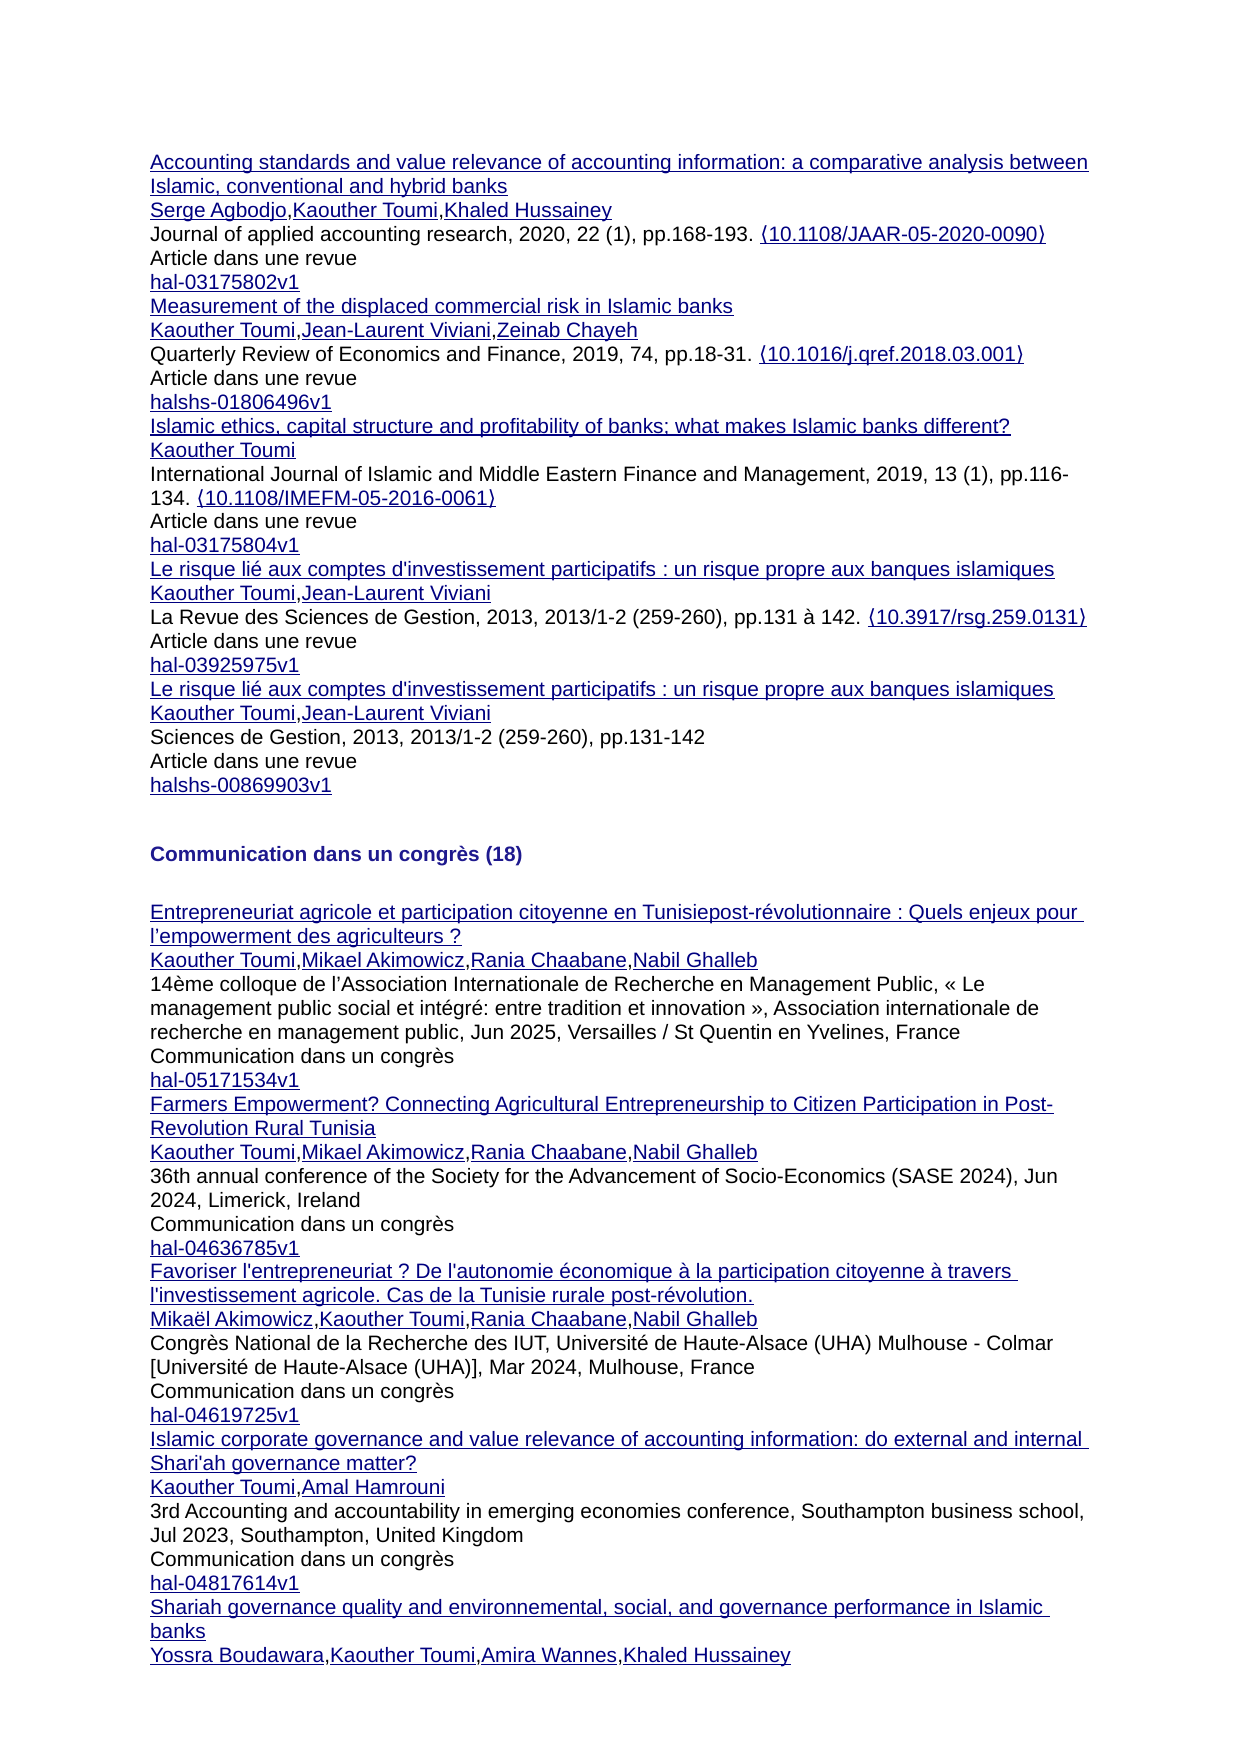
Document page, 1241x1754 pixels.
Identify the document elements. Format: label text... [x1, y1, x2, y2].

subtitle Communication dans un congrès (18) [150, 842, 1090, 866]
table_cell Accounting standards and value relevance of accounting information: a comparative analysis between Islamic, conventional and hybrid banks Serge Agbodjo,Kaouther Toumi,Khaled Hussainey Journal of applied accounting research, 2020, 22 (1), pp.168-193. ⟨10.1108/JAAR-05-2020-0090⟩ Article dans une revue hal-03175802v1 [150, 150, 1090, 294]
table_cell Le risque lié aux comptes d'investissement participatifs : un risque propre aux banques islamiques Kaouther Toumi,Jean-Laurent Viviani Sciences de Gestion, 2013, 2013/1-2 (259-260), pp.131-142 Article dans une revue halshs-00869903v1 [150, 677, 1090, 797]
table_cell Measurement of the displaced commercial risk in Islamic banks Kaouther Toumi,Jean-Laurent Viviani,Zeinab Chayeh Quarterly Review of Economics and Finance, 2019, 74, pp.18-31. ⟨10.1016/j.qref.2018.03.001⟩ Article dans une revue halshs-01806496v1 [150, 294, 1090, 413]
table_cell Islamic corporate governance and value relevance of accounting information: do external and internal Shari'ah governance matter? Kaouther Toumi,Amal Hamrouni 3rd Accounting and accountability in emerging economies conference, Southampton business school, Jul 2023, Southampton, United Kingdom Communication dans un congrès hal-04817614v1 [150, 1427, 1090, 1595]
table_header Entrepreneuriat agricole et participation citoyenne en Tunisiepost-révolutionnaire : Quels enjeux pour l’empowerment des agriculteurs ? Kaouther Toumi,Mikael Akimowicz,Rania Chaabane,Nabil Ghalleb 14ème colloque de l’Association Internationale de Recherche en Management Public, « Le management public social et intégré: entre tradition et innovation », Association internationale de recherche en management public, Jun 2025, Versailles / St Quentin en Yvelines, France Communication dans un congrès hal-05171534v1 [150, 900, 1090, 1092]
table_cell Islamic ethics, capital structure and profitability of banks; what makes Islamic banks different? Kaouther Toumi International Journal of Islamic and Middle Eastern Finance and Management, 2019, 13 (1), pp.116-134. ⟨10.1108/IMEFM-05-2016-0061⟩ Article dans une revue hal-03175804v1 [150, 414, 1090, 557]
table_cell Farmers Empowerment? Connecting Agricultural Entrepreneurship to Citizen Participation in Post-Revolution Rural Tunisia Kaouther Toumi,Mikael Akimowicz,Rania Chaabane,Nabil Ghalleb 36th annual conference of the Society for the Advancement of Socio-Economics (SASE 2024), Jun 2024, Limerick, Ireland Communication dans un congrès hal-04636785v1 [150, 1092, 1090, 1259]
table_cell Favoriser l'entrepreneuriat ? De l'autonomie économique à la participation citoyenne à travers l'investissement agricole. Cas de la Tunisie rurale post-révolution. Mikaël Akimowicz,Kaouther Toumi,Rania Chaabane,Nabil Ghalleb Congrès National de la Recherche des IUT, Université de Haute-Alsace (UHA) Mulhouse - Colmar [Université de Haute-Alsace (UHA)], Mar 2024, Mulhouse, France Communication dans un congrès hal-04619725v1 [150, 1259, 1090, 1427]
table_cell Le risque lié aux comptes d'investissement participatifs : un risque propre aux banques islamiques Kaouther Toumi,Jean-Laurent Viviani La Revue des Sciences de Gestion, 2013, 2013/1-2 (259-260), pp.131 à 142. ⟨10.3917/rsg.259.0131⟩ Article dans une revue hal-03925975v1 [150, 557, 1090, 677]
table_cell Shariah governance quality and environnemental, social, and governance performance in Islamic banks Yossra Boudawara,Kaouther Toumi,Amira Wannes,Khaled Hussainey [150, 1595, 1090, 1667]
